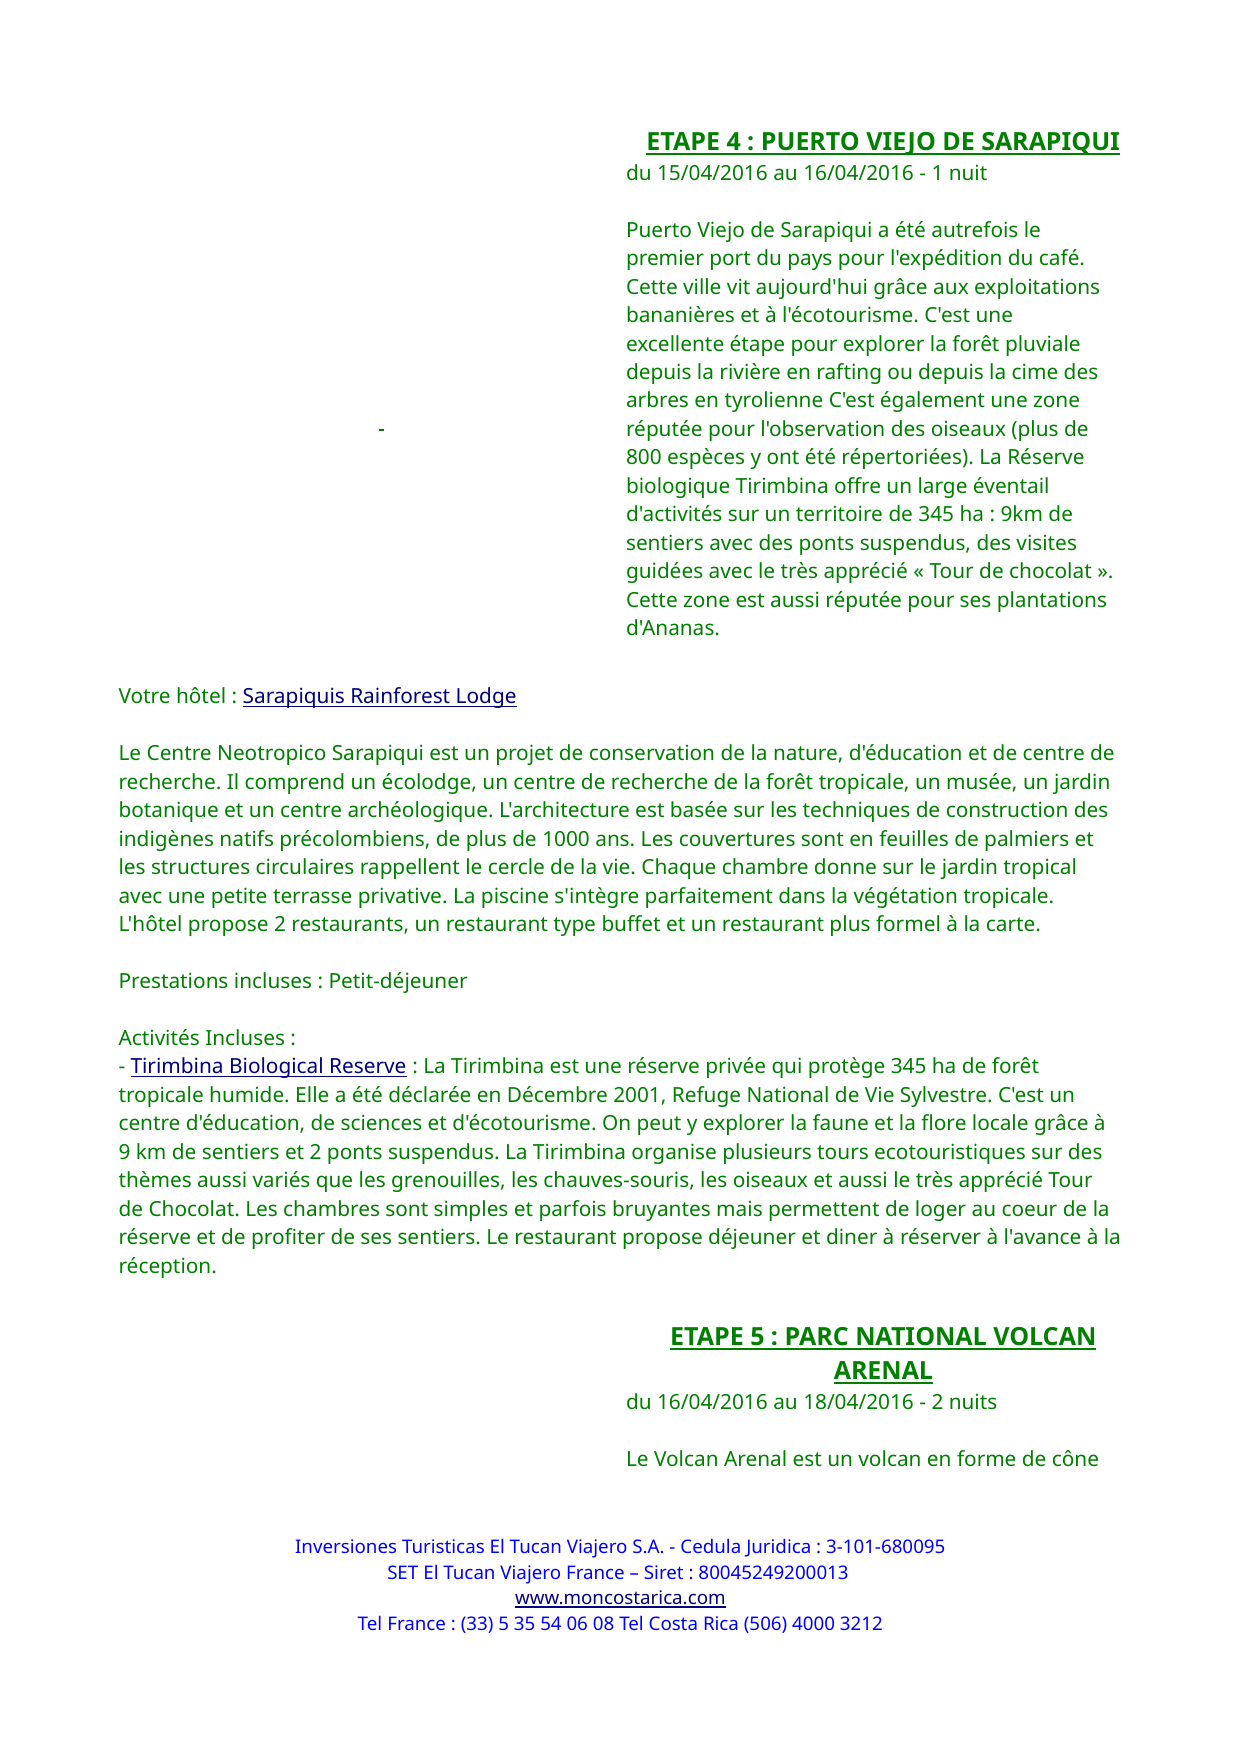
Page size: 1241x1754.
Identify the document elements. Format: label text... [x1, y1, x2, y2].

table_header ETAPE 4 : PUERTO VIEJO DE SARAPIQUI du 15/04/2016 au 16/04/2016 - 1 nuit Puerto Viejo de Sarapiqui a été autrefois le premier port du pays pour l'expédition du café. Cette ville vit aujourd'hui grâce aux exploitations bananières et à l'écotourisme. C'est une excellente étape pour explorer la forêt pluviale depuis la rivière en rafting ou depuis la cime des arbres en tyrolienne C'est également une zone réputée pour l'observation des oiseaux (plus de 800 espèces y ont été répertoriées). La Réserve biologique Tirimbina offre un large éventail d'activités sur un territoire de 345 ha : 9km de sentiers avec des ponts suspendus, des visites guidées avec le très apprécié « Tour de chocolat ». Cette zone est aussi réputée pour ses plantations d'Ananas. [620, 118, 1122, 647]
text Activités Incluses : [118, 1023, 1122, 1052]
text Votre hôtel : Sarapiquis Rainforest Lodge [118, 681, 1122, 710]
table_header [118, 1313, 620, 1478]
table_header [118, 118, 620, 647]
text Prestations incluses : Petit-déjeuner [118, 966, 1122, 995]
table_header ETAPE 5 : PARC NATIONAL VOLCAN ARENAL du 16/04/2016 au 18/04/2016 - 2 nuits Le Volcan Arenal est un volcan en forme de cône [620, 1313, 1122, 1478]
text - Tirimbina Biological Reserve : La Tirimbina est une réserve privée qui protège 345 ha de forêt tropicale humide. Elle a été déclarée en Décembre 2001, Refuge National de Vie Sylvestre. C'est un centre d'éducation, de sciences et d'écotourisme. On peut y explorer la faune et la flore locale grâce à 9 km de sentiers et 2 ponts suspendus. La Tirimbina organise plusieurs tours ecotouristiques sur des thèmes aussi variés que les grenouilles, les chauves-souris, les oiseaux et aussi le très apprécié Tour de Chocolat. Les chambres sont simples et parfois bruyantes mais permettent de loger au coeur de la réserve et de profiter de ses sentiers. Le restaurant propose déjeuner et diner à réserver à l'avance à la réception. [118, 1052, 1122, 1279]
text Le Centre Neotropico Sarapiqui est un projet de conservation de la nature, d'éducation et de centre de recherche. Il comprend un écolodge, un centre de recherche de la forêt tropicale, un musée, un jardin botanique et un centre archéologique. L'architecture est basée sur les techniques de construction des indigènes natifs précolombiens, de plus de 1000 ans. Les couvertures sont en feuilles de palmiers et les structures circulaires rappellent le cercle de la vie. Chaque chambre donne sur le jardin tropical avec une petite terrasse privative. La piscine s'intègre parfaitement dans la végétation tropicale. L'hôtel propose 2 restaurants, un restaurant type buffet et un restaurant plus formel à la carte. [118, 738, 1122, 938]
